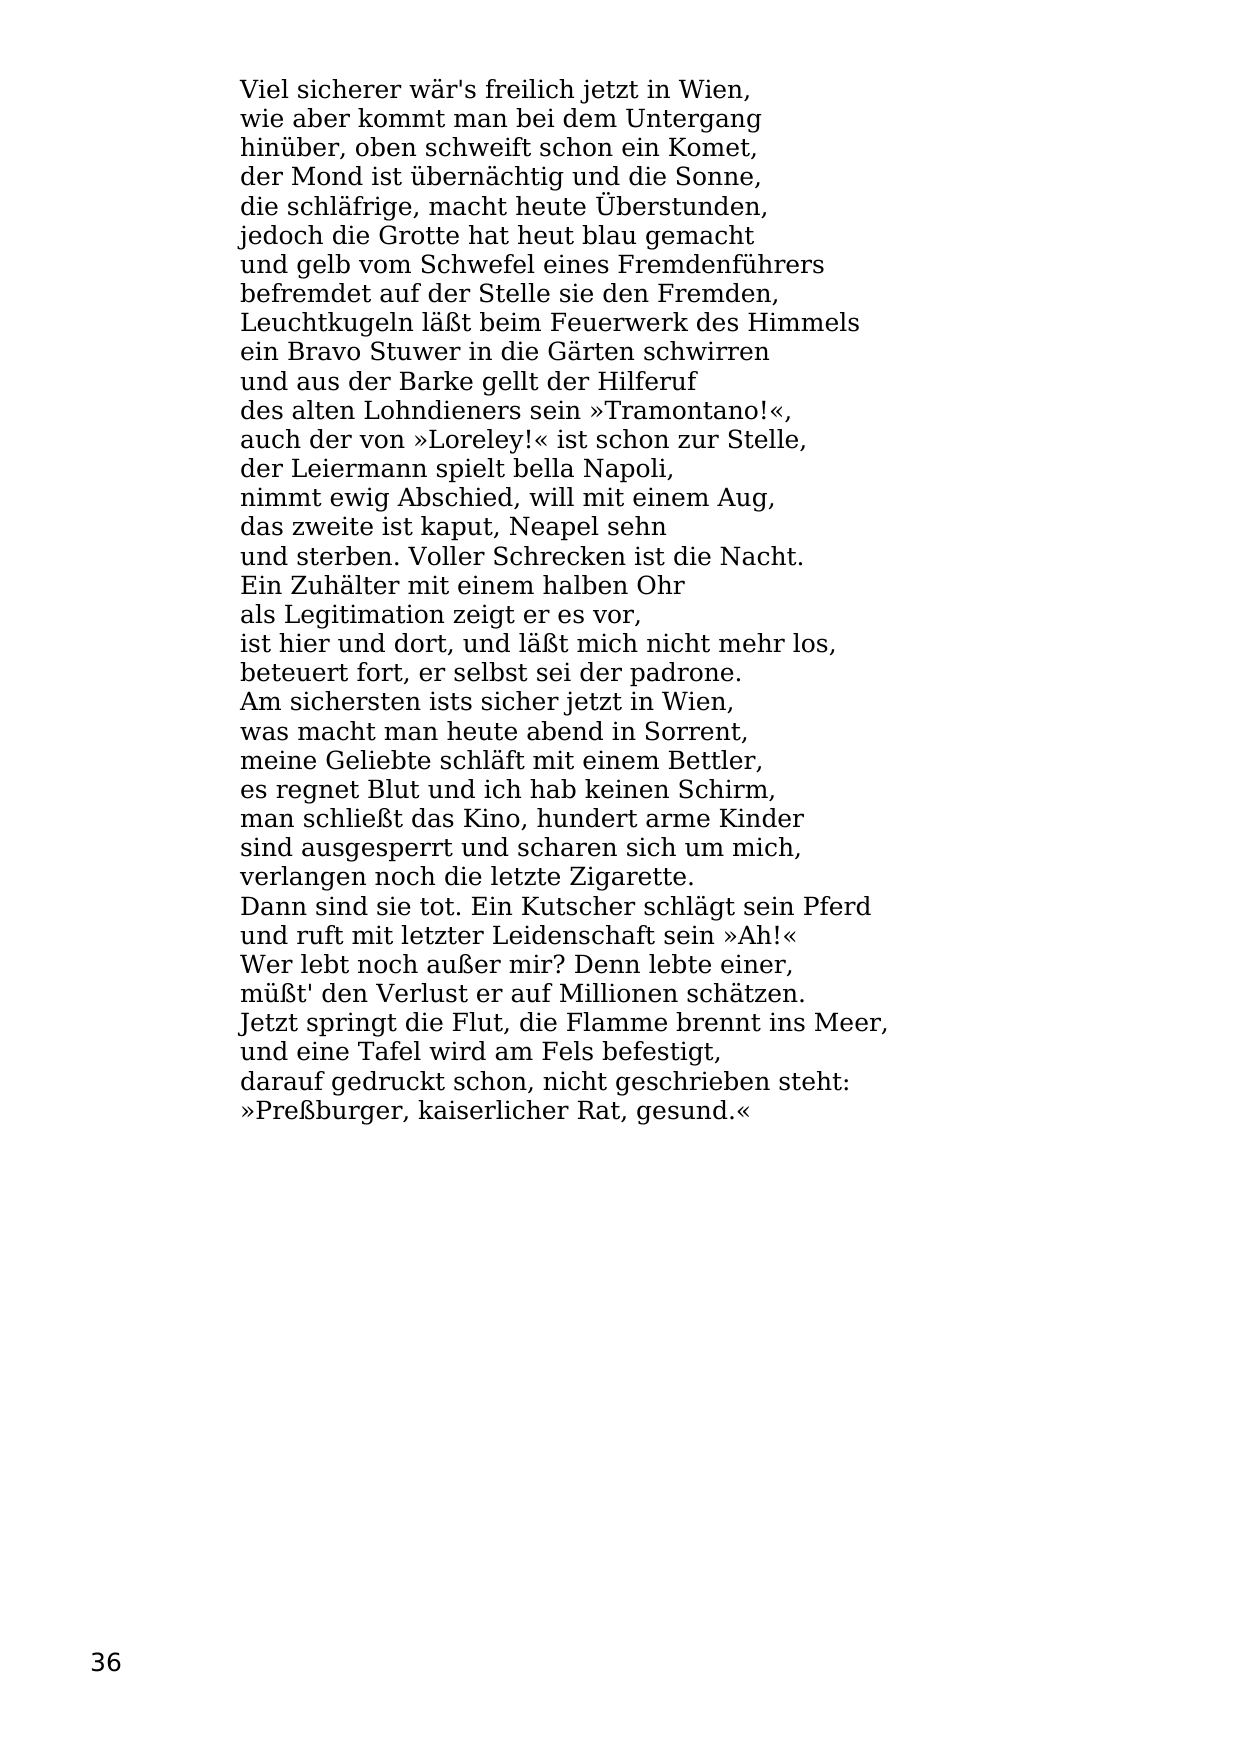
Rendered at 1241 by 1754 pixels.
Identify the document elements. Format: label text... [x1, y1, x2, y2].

text Am sichersten ists sicher jetzt in Wien, [240, 687, 1091, 717]
text Viel sicherer wär's freilich jetzt in Wien, [240, 75, 1091, 104]
text das zweite ist kaput, Neapel sehn [240, 512, 1091, 542]
text jedoch die Grotte hat heut blau gemacht [240, 221, 1091, 250]
text was macht man heute abend in Sorrent, [240, 717, 1091, 746]
text beteuert fort, er selbst sei der padrone. [240, 658, 1091, 687]
text müßt' den Verlust er auf Millionen schätzen. [240, 979, 1091, 1008]
text meine Geliebte schläft mit einem Bettler, [240, 746, 1091, 775]
text der Leiermann spielt bella Napoli, [240, 454, 1091, 483]
text darauf gedruckt schon, nicht geschrieben steht: [240, 1067, 1091, 1096]
text nimmt ewig Abschied, will mit einem Aug, [240, 483, 1091, 512]
text befremdet auf der Stelle sie den Fremden, [240, 279, 1091, 308]
text Jetzt springt die Flut, die Flamme brennt ins Meer, [240, 1008, 1091, 1037]
text auch der von »Loreley!« ist schon zur Stelle, [240, 425, 1091, 454]
text man schließt das Kino, hundert arme Kinder [240, 804, 1091, 833]
text Wer lebt noch außer mir? Denn lebte einer, [240, 950, 1091, 979]
text ein Bravo Stuwer in die Gärten schwirren [240, 337, 1091, 367]
text Ein Zuhälter mit einem halben Ohr [240, 571, 1091, 600]
text und aus der Barke gellt der Hilferuf [240, 367, 1091, 396]
text und ruft mit letzter Leidenschaft sein »Ah!« [240, 921, 1091, 950]
text Leuchtkugeln läßt beim Feuerwerk des Himmels [240, 308, 1091, 337]
text Dann sind sie tot. Ein Kutscher schlägt sein Pferd [240, 892, 1091, 921]
text »Preßburger, kaiserlicher Rat, gesund.« [240, 1096, 1091, 1125]
text hinüber, oben schweift schon ein Komet, [240, 133, 1091, 162]
text die schläfrige, macht heute Überstunden, [240, 192, 1091, 221]
text verlangen noch die letzte Zigarette. [240, 862, 1091, 892]
text als Legitimation zeigt er es vor, [240, 600, 1091, 629]
text ist hier und dort, und läßt mich nicht mehr los, [240, 629, 1091, 658]
text und gelb vom Schwefel eines Fremdenführers [240, 250, 1091, 279]
text und eine Tafel wird am Fels befestigt, [240, 1037, 1091, 1067]
text des alten Lohndieners sein »Tramontano!«, [240, 396, 1091, 425]
text sind ausgesperrt und scharen sich um mich, [240, 833, 1091, 862]
text der Mond ist übernächtig und die Sonne, [240, 162, 1091, 192]
text und sterben. Voller Schrecken ist die Nacht. [240, 542, 1091, 571]
text wie aber kommt man bei dem Untergang [240, 104, 1091, 133]
text es regnet Blut und ich hab keinen Schirm, [240, 775, 1091, 804]
